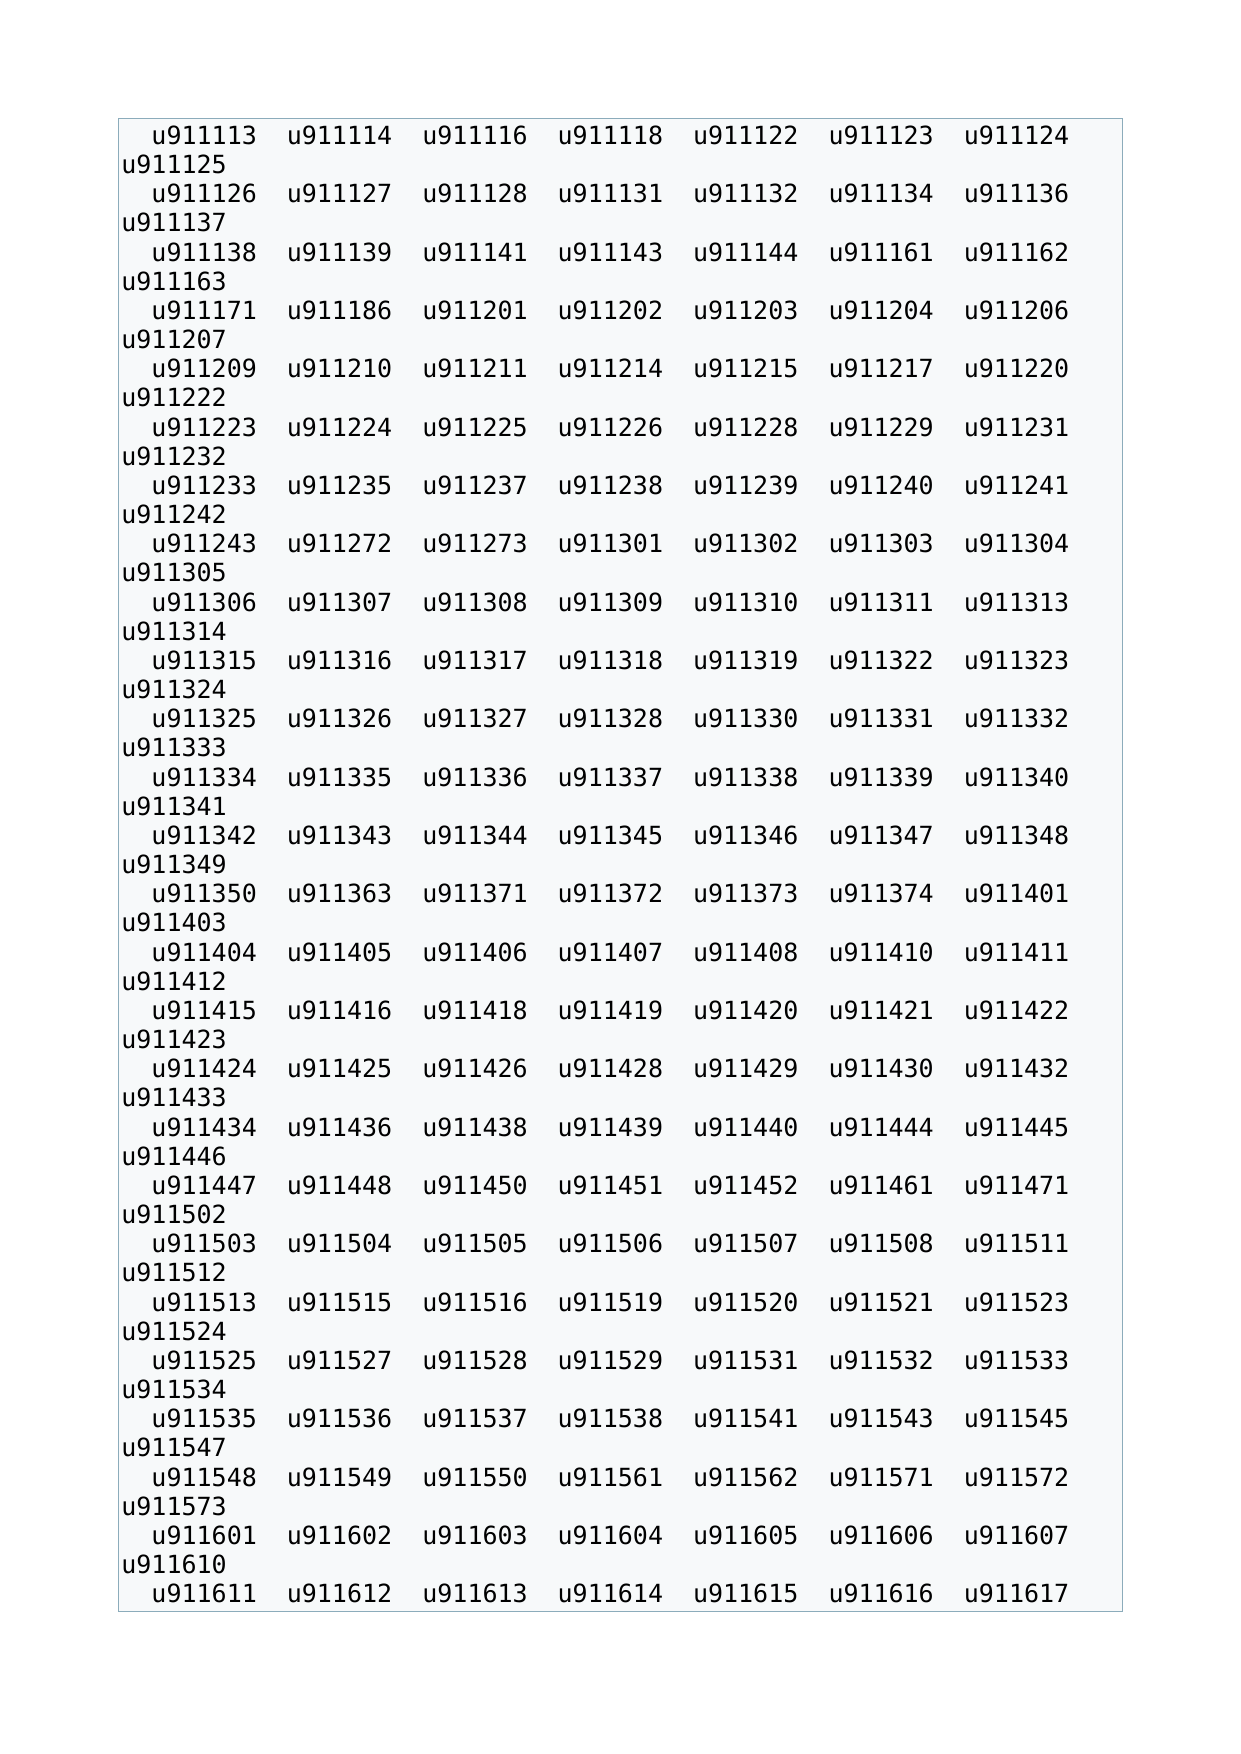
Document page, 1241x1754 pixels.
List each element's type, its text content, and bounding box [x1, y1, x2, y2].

text u911113 u911114 u911116 u911118 u911122 u911123 u911124 u911125 u911126 u911127 u911128 u911131 u911132 u911134 u911136 u911137 u911138 u911139 u911141 u911143 u911144 u911161 u911162 u911163 u911171 u911186 u911201 u911202 u911203 u911204 u911206 u911207 u911209 u911210 u911211 u911214 u911215 u911217 u911220 u911222 u911223 u911224 u911225 u911226 u911228 u911229 u911231 u911232 u911233 u911235 u911237 u911238 u911239 u911240 u911241 u911242 u911243 u911272 u911273 u911301 u911302 u911303 u911304 u911305 u911306 u911307 u911308 u911309 u911310 u911311 u911313 u911314 u911315 u911316 u911317 u911318 u911319 u911322 u911323 u911324 u911325 u911326 u911327 u911328 u911330 u911331 u911332 u911333 u911334 u911335 u911336 u911337 u911338 u911339 u911340 u911341 u911342 u911343 u911344 u911345 u911346 u911347 u911348 u911349 u911350 u911363 u911371 u911372 u911373 u911374 u911401 u911403 u911404 u911405 u911406 u911407 u911408 u911410 u911411 u911412 u911415 u911416 u911418 u911419 u911420 u911421 u911422 u911423 u911424 u911425 u911426 u911428 u911429 u911430 u911432 u911433 u911434 u911436 u911438 u911439 u911440 u911444 u911445 u911446 u911447 u911448 u911450 u911451 u911452 u911461 u911471 u911502 u911503 u911504 u911505 u911506 u911507 u911508 u911511 u911512 u911513 u911515 u911516 u911519 u911520 u911521 u911523 u911524 u911525 u911527 u911528 u911529 u911531 u911532 u911533 u911534 u911535 u911536 u911537 u911538 u911541 u911543 u911545 u911547 u911548 u911549 u911550 u911561 u911562 u911571 u911572 u911573 u911601 u911602 u911603 u911604 u911605 u911606 u911607 u911610 u911611 u911612 u911613 u911614 u911615 u911616 u911617 [119, 119, 1122, 1611]
